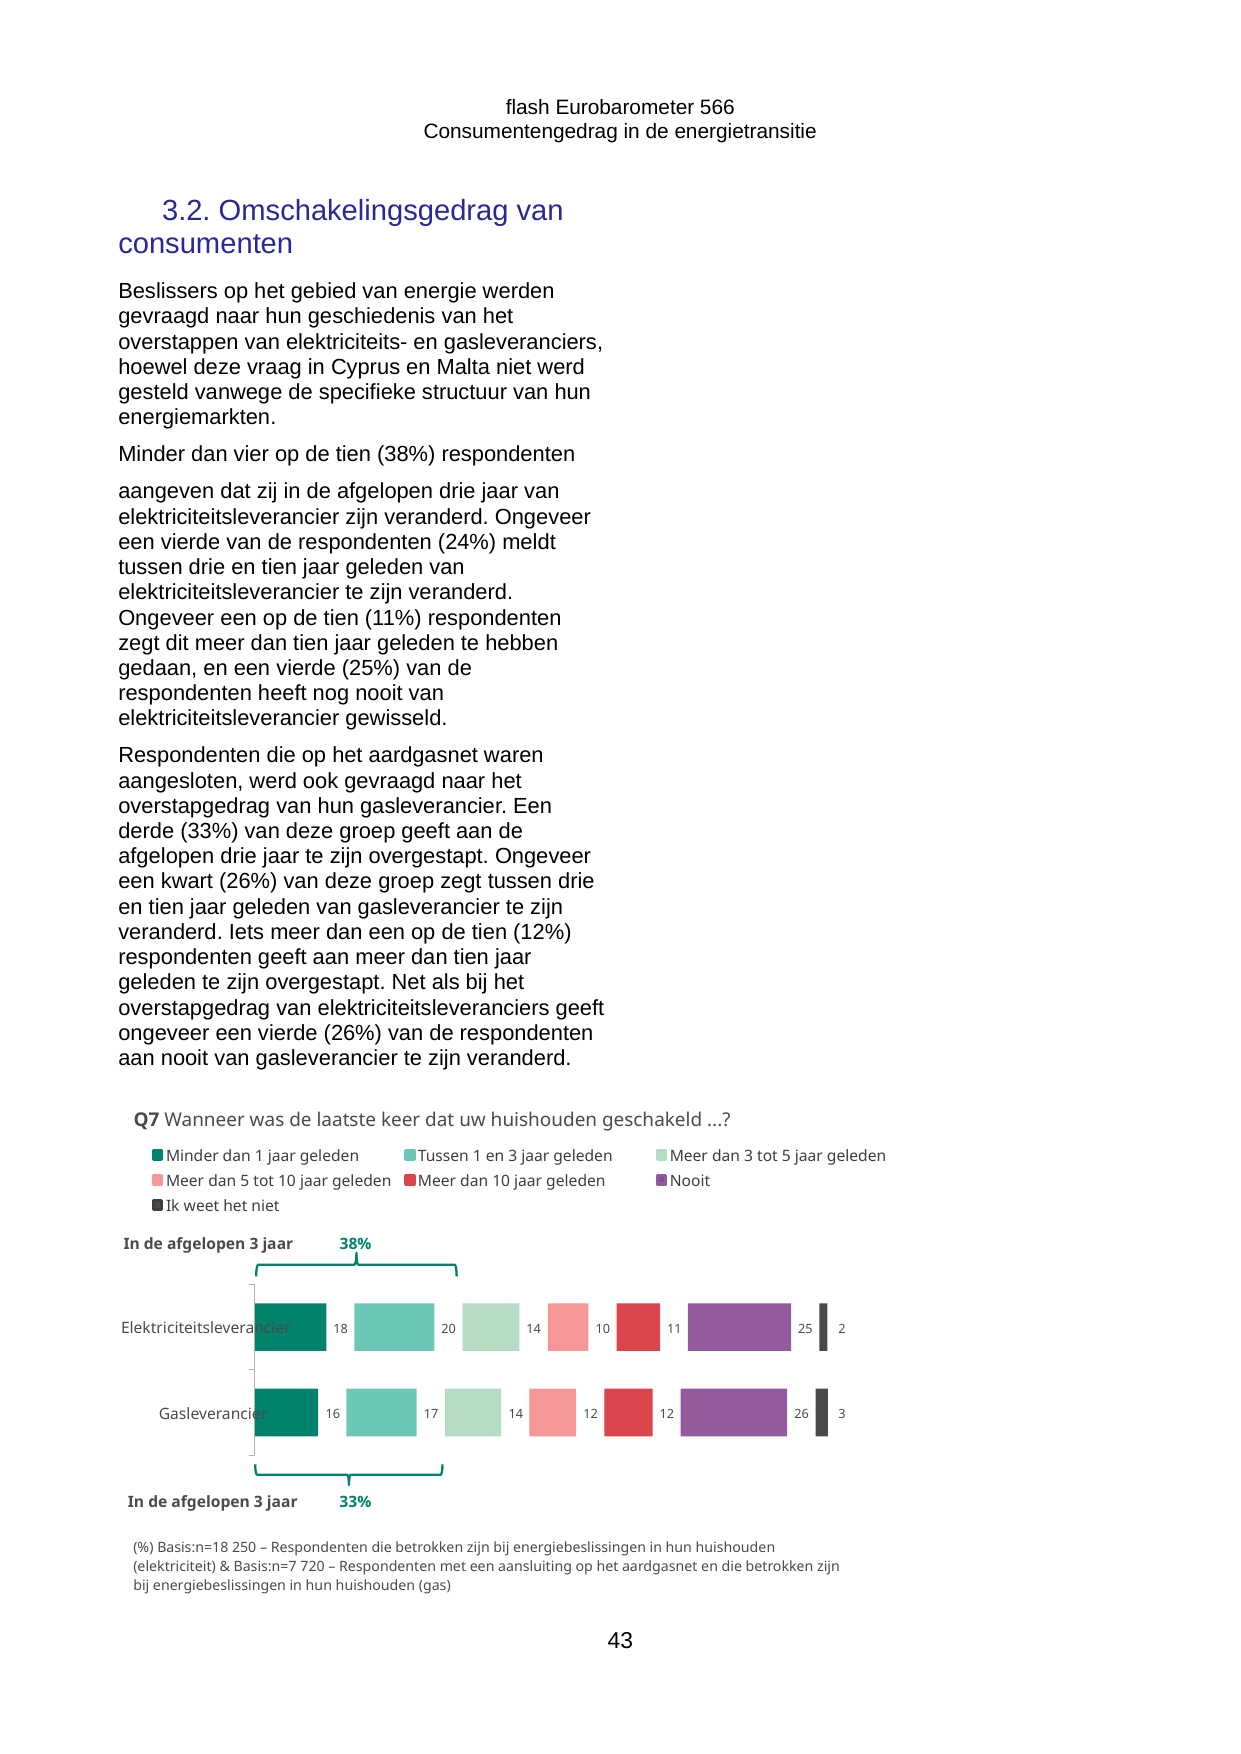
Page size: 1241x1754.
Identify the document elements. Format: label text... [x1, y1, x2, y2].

text Respondenten die op het aardgasnet waren aangesloten, werd ook gevraagd naar het overstapgedrag van hun gasleverancier. Een derde (33%) van deze groep geeft aan de afgelopen drie jaar te zijn overgestapt. Ongeveer een kwart (26%) van deze groep zegt tussen drie en tien jaar geleden van gasleverancier te zijn veranderd. Iets meer dan een op de tien (12%) respondenten geeft aan meer dan tien jaar geleden te zijn overgestapt. Net als bij het overstapgedrag van elektriciteitsleveranciers geeft ongeveer een vierde (26%) van de respondenten aan nooit van gasleverancier te zijn veranderd. [118, 742, 605, 1070]
text aangeven dat zij in de afgelopen drie jaar van elektriciteitsleverancier zijn veranderd. Ongeveer een vierde van de respondenten (24%) meldt tussen drie en tien jaar geleden van elektriciteitsleverancier te zijn veranderd. Ongeveer een op de tien (11%) respondenten zegt dit meer dan tien jaar geleden te hebben gedaan, en een vierde (25%) van de respondenten heeft nog nooit van elektriciteitsleverancier gewisseld. [118, 478, 605, 731]
text Minder dan vier op de tien (38%) respondenten [118, 441, 605, 467]
subtitle 3.2. Omschakelingsgedrag van consumenten [118, 193, 605, 260]
text Beslissers op het gebied van energie werden gevraagd naar hun geschiedenis van het overstappen van elektriciteits- en gasleveranciers, hoewel deze vraag in Cyprus en Malta niet werd gesteld vanwege de specifieke structuur van hun energiemarkten. [118, 278, 605, 429]
